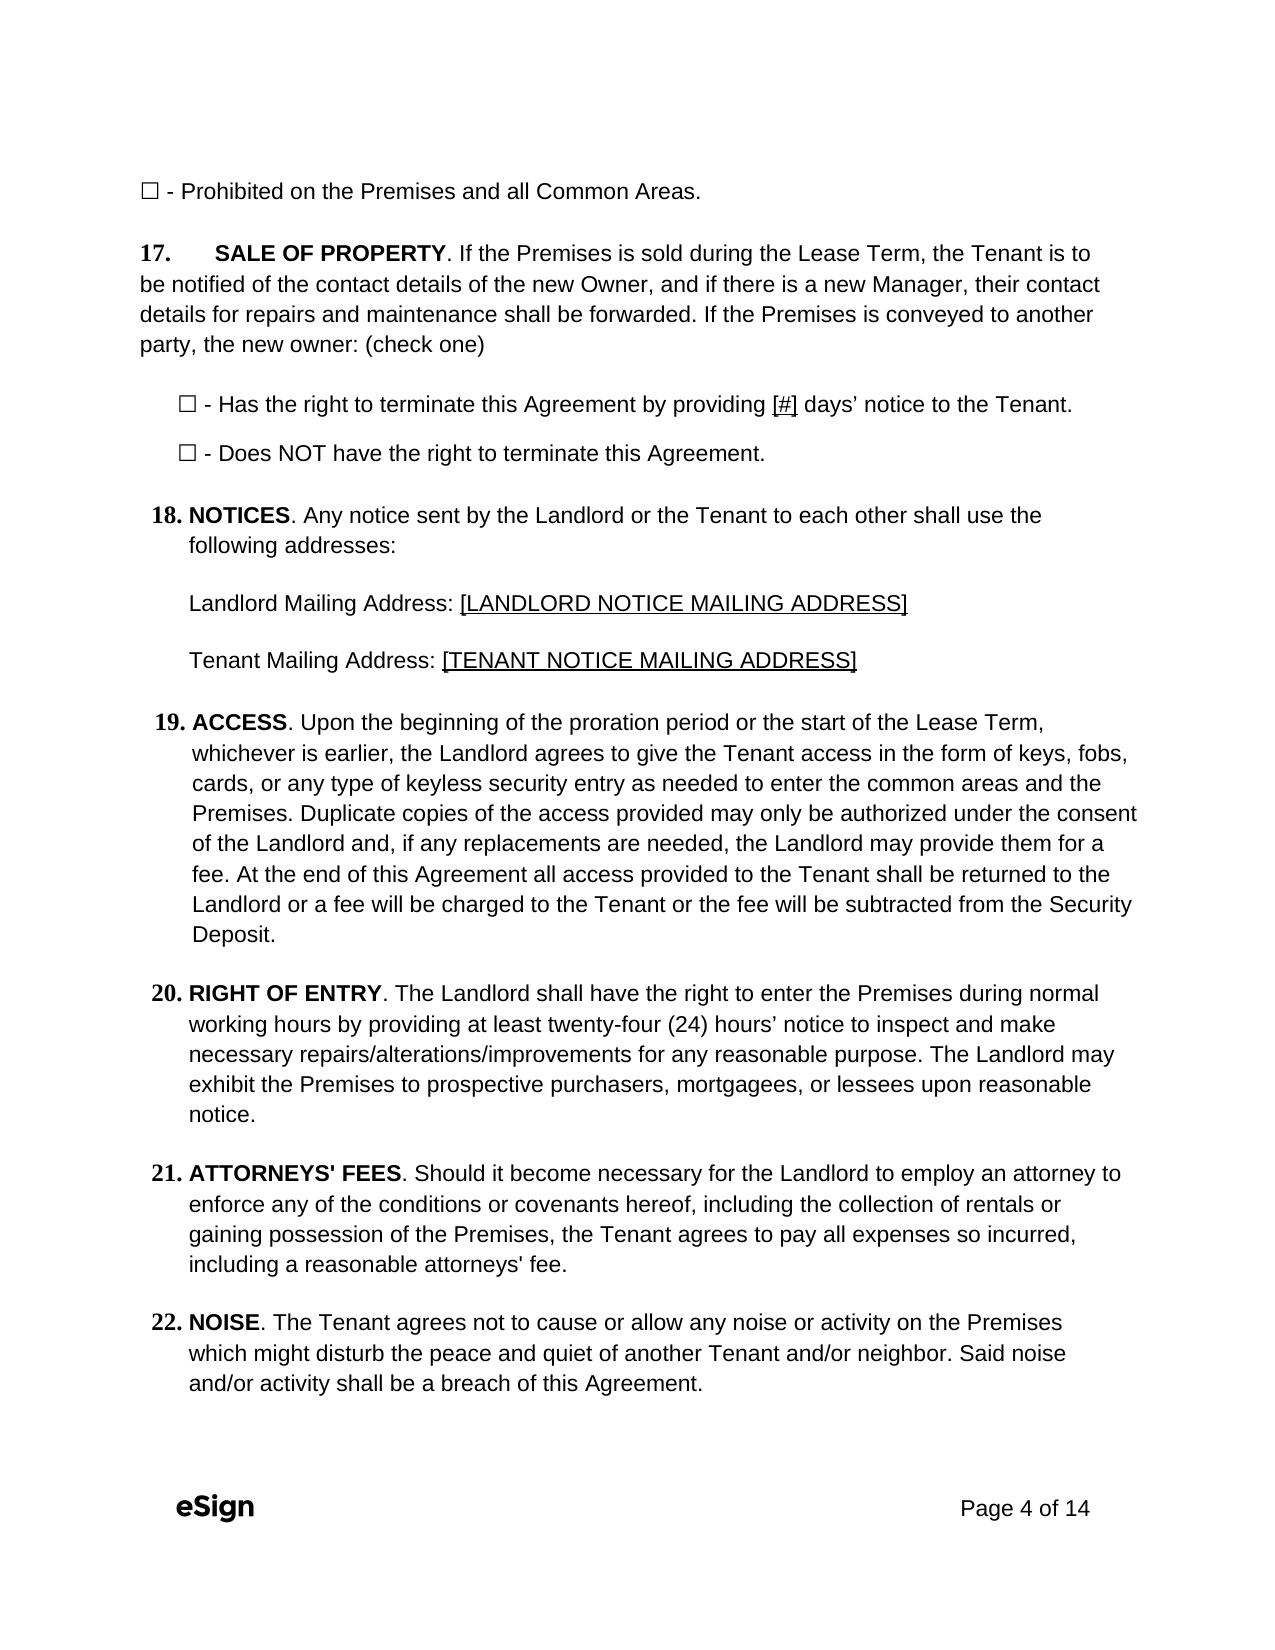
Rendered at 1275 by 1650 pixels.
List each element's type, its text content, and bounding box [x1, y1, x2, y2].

list ☐ - Does NOT have the right to terminate this Agreement. [177, 437, 1142, 468]
list NOTICES. Any notice sent by the Landlord or the Tenant to each other shall use the following addresses: [151, 500, 1043, 559]
list Tenant Mailing Address: [TENANT NOTICE MAILING ADDRESS] [177, 647, 1142, 673]
list ☐ - Has the right to terminate this Agreement by providing [#] days’ notice to the Tenant. [177, 388, 1142, 420]
list ATTORNEYS' FEES. Should it become necessary for the Landlord to employ an attorney to enforce any of the conditions or covenants hereof, including the collection of rentals or gaining possession of the Premises, the Tenant agrees to pay all expenses so incurred, including a reasonable attorneys' fee. [151, 1158, 1122, 1277]
list ACCESS. Upon the beginning of the proration period or the start of the Lease Term, whichever is earlier, the Landlord agrees to give the Tenant access in the form of keys, fobs, cards, or any type of keyless security entry as needed to enter the common areas and the Premises. Duplicate copies of the access provided may only be authorized under the consent of the Landlord and, if any replacements are needed, the Landlord may provide them for a fee. At the end of this Agreement all access provided to the Tenant shall be returned to the Landlord or a fee will be charged to the Tenant or the fee will be subtracted from the Security Deposit. [154, 707, 1142, 947]
list NOISE. The Tenant agrees not to cause or allow any noise or activity on the Premises which might disturb the peace and quiet of another Tenant and/or neighbor. Said noise and/or activity shall be a breach of this Agreement. [151, 1307, 1122, 1397]
text ☐ - Prohibited on the Premises and all Common Areas. [139, 175, 1142, 207]
list SALE OF PROPERTY. If the Premises is sold during the Lease Term, the Tenant is to be notified of the contact details of the new Owner, and if there is a new Manager, their contact details for repairs and maintenance shall be forwarded. If the Premises is conveyed to another party, the new owner: (check one) [139, 238, 1118, 358]
text Landlord Mailing Address: [LANDLORD NOTICE MAILING ADDRESS] [188, 590, 1142, 616]
list RIGHT OF ENTRY. The Landlord shall have the right to enter the Premises during normal working hours by providing at least twenty-four (24) hours’ notice to inspect and make necessary repairs/alterations/improvements for any reasonable purpose. The Landlord may exhibit the Premises to prospective purchasers, mortgagees, or lessees upon reasonable notice. [151, 978, 1115, 1128]
